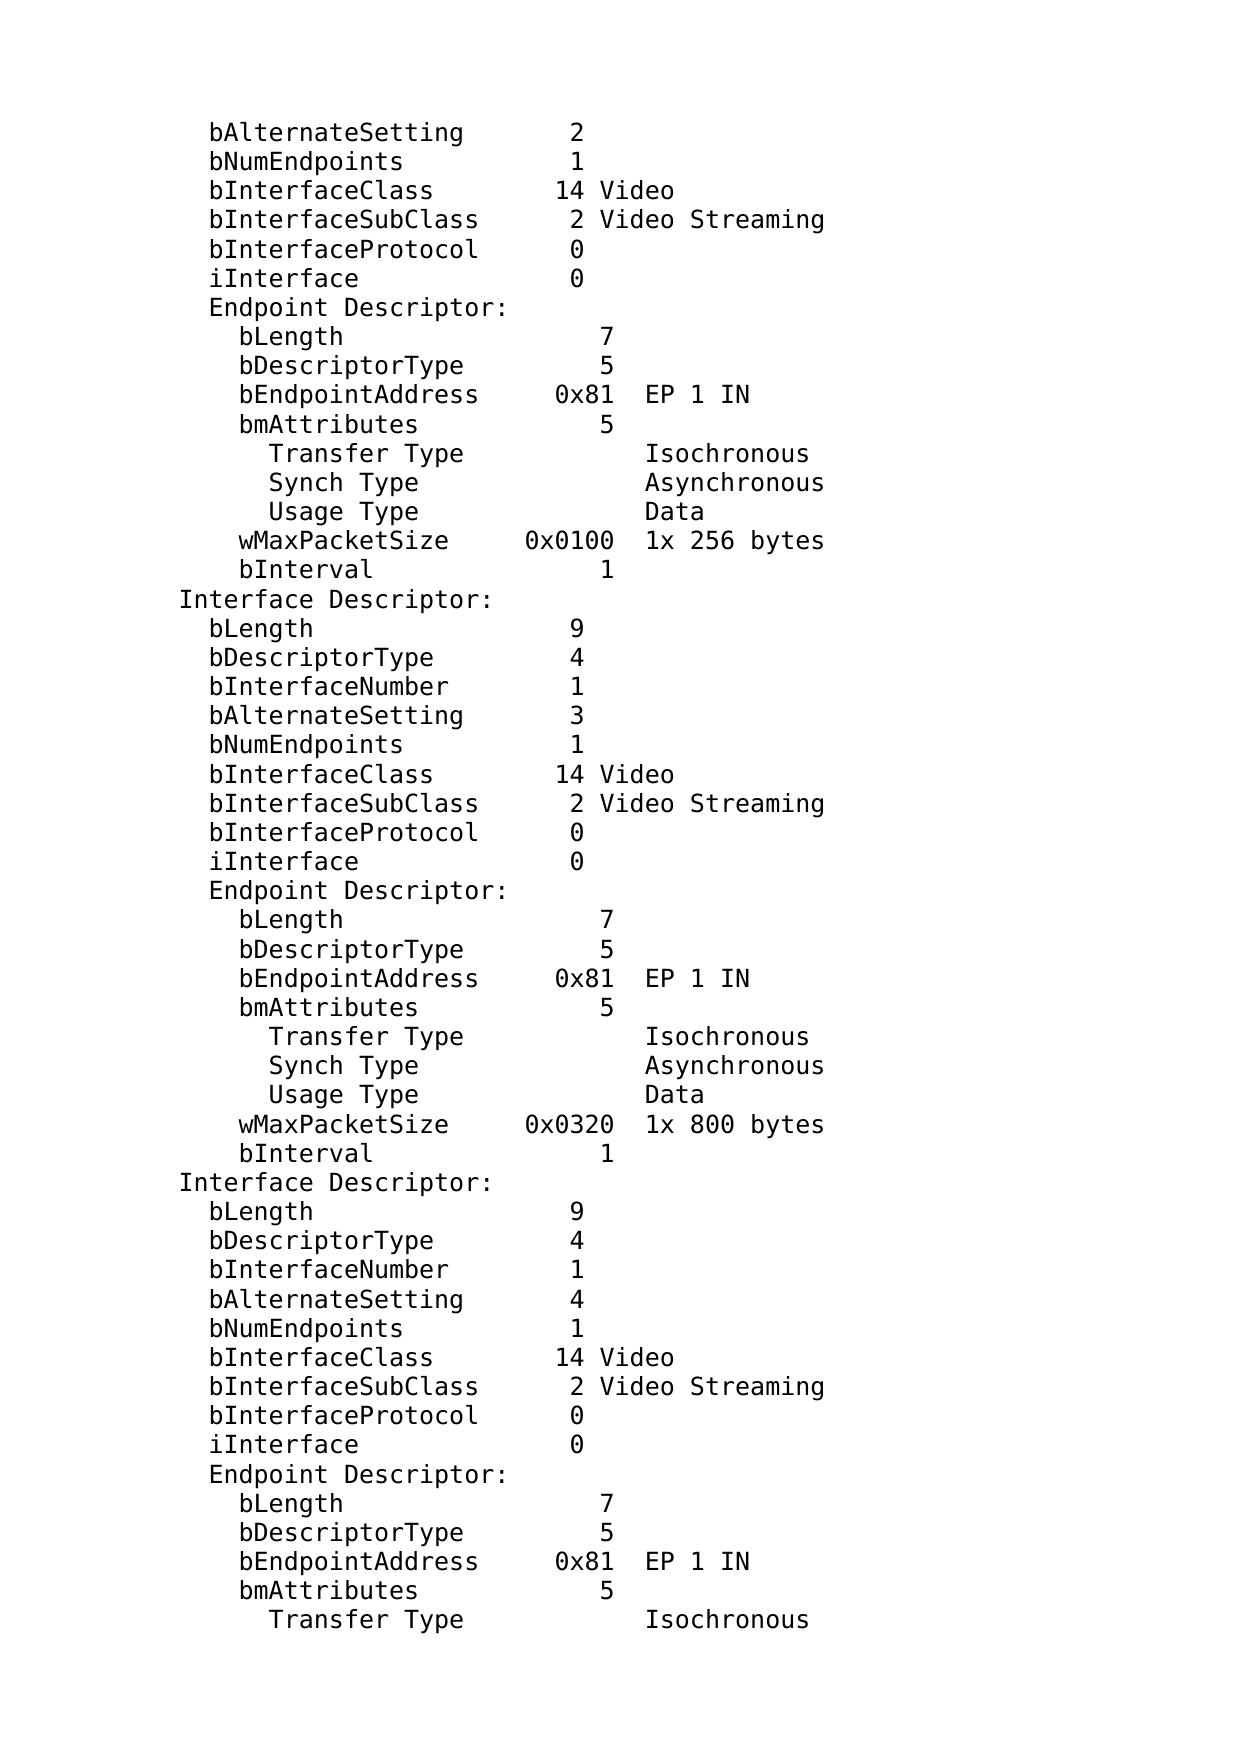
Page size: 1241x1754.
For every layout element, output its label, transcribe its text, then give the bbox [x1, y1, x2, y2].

text bAlternateSetting 2 bNumEndpoints 1 bInterfaceClass 14 Video bInterfaceSubClass 2 Video Streaming bInterfaceProtocol 0 iInterface 0 Endpoint Descriptor: bLength 7 bDescriptorType 5 bEndpointAddress 0x81 EP 1 IN bmAttributes 5 Transfer Type Isochronous Synch Type Asynchronous Usage Type Data wMaxPacketSize 0x0100 1x 256 bytes bInterval 1 Interface Descriptor: bLength 9 bDescriptorType 4 bInterfaceNumber 1 bAlternateSetting 3 bNumEndpoints 1 bInterfaceClass 14 Video bInterfaceSubClass 2 Video Streaming bInterfaceProtocol 0 iInterface 0 Endpoint Descriptor: bLength 7 bDescriptorType 5 bEndpointAddress 0x81 EP 1 IN bmAttributes 5 Transfer Type Isochronous Synch Type Asynchronous Usage Type Data wMaxPacketSize 0x0320 1x 800 bytes bInterval 1 Interface Descriptor: bLength 9 bDescriptorType 4 bInterfaceNumber 1 bAlternateSetting 4 bNumEndpoints 1 bInterfaceClass 14 Video bInterfaceSubClass 2 Video Streaming bInterfaceProtocol 0 iInterface 0 Endpoint Descriptor: bLength 7 bDescriptorType 5 bEndpointAddress 0x81 EP 1 IN bmAttributes 5 Transfer Type Isochronous [118, 118, 1122, 1635]
